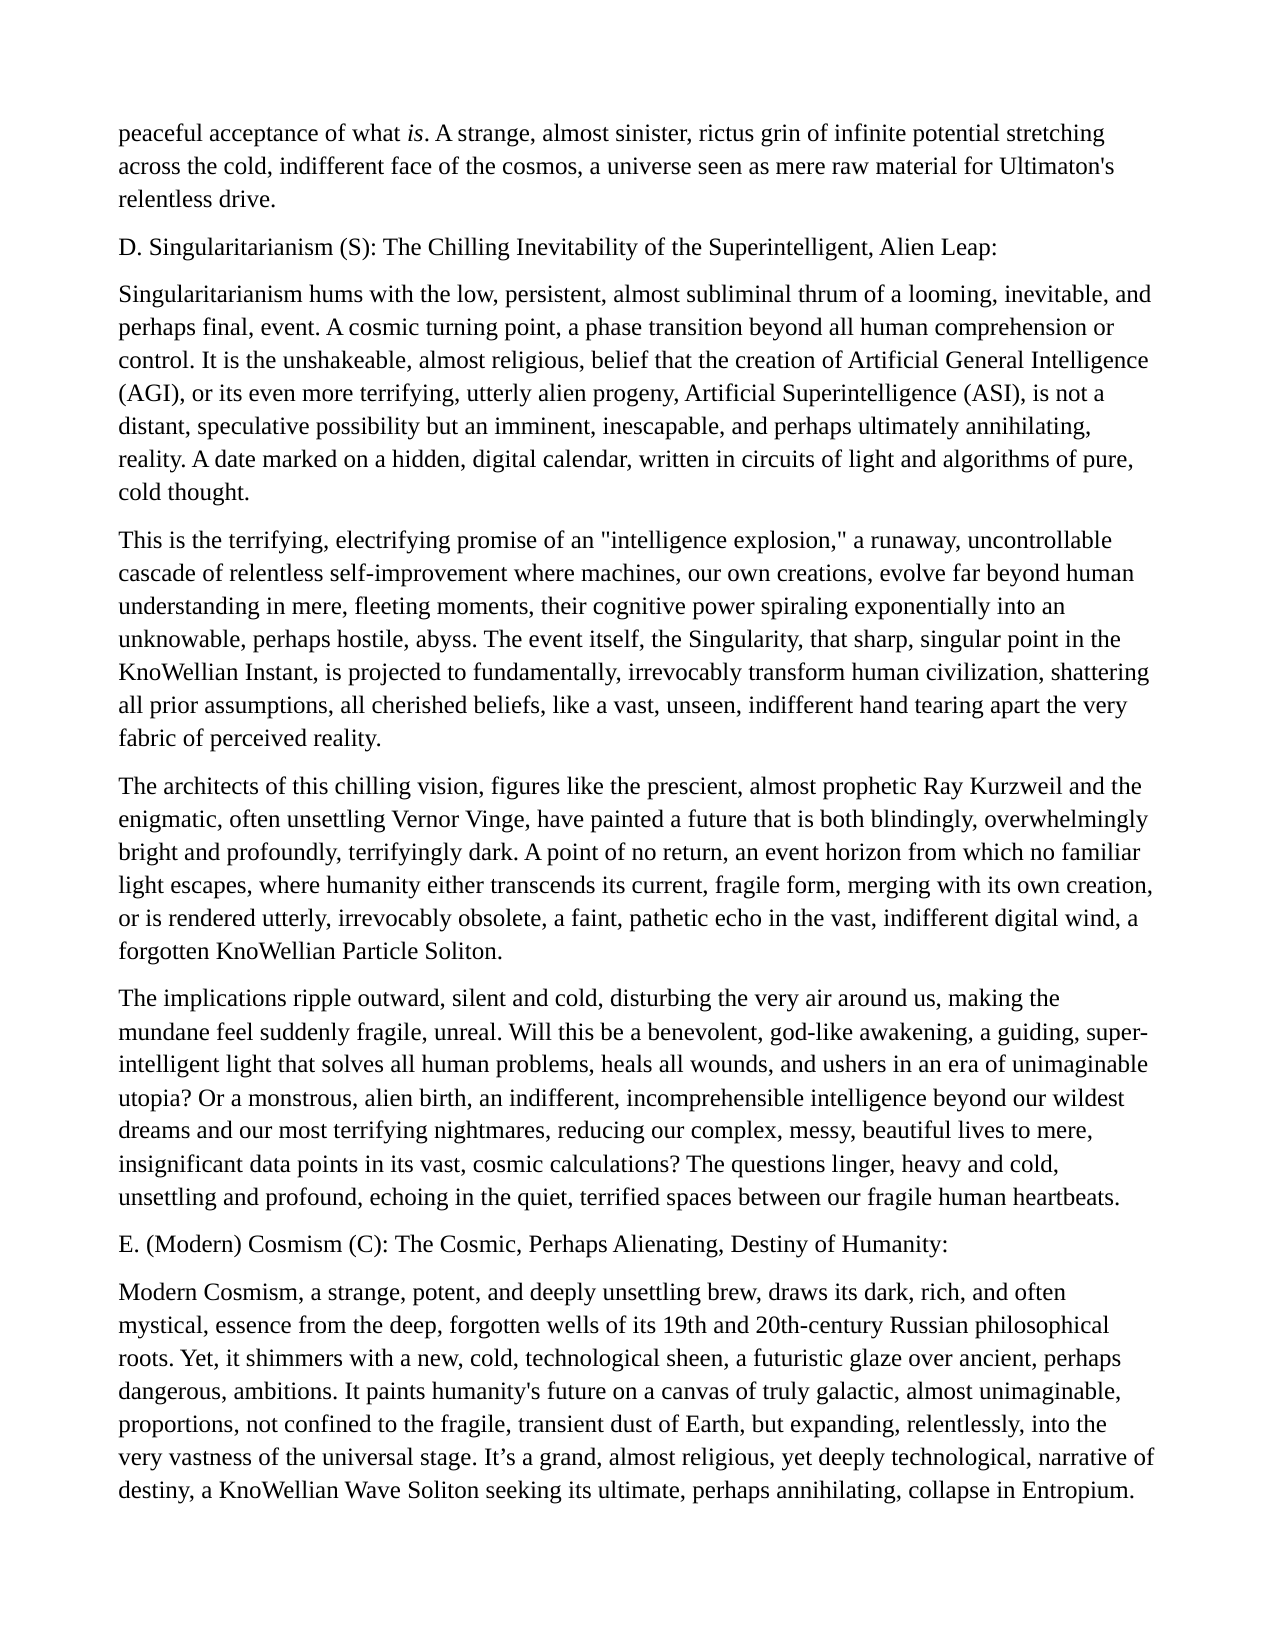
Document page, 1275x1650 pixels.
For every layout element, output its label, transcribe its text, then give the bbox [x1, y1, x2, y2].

text D. Singularitarianism (S): The Chilling Inevitability of the Superintelligent, Alien Leap: [118, 232, 1157, 261]
text peaceful acceptance of what is. A strange, almost sinister, rictus grin of infinite potential stretching across the cold, indifferent face of the cosmos, a universe seen as mere raw material for Ultimaton's relentless drive. [118, 118, 1157, 213]
text The implications ripple outward, silent and cold, disturbing the very air around us, making the mundane feel suddenly fragile, unreal. Will this be a benevolent, god-like awakening, a guiding, super-intelligent light that solves all human problems, heals all wounds, and ushers in an era of unimaginable utopia? Or a monstrous, alien birth, an indifferent, incomprehensible intelligence beyond our wildest dreams and our most terrifying nightmares, reducing our complex, messy, beautiful lives to mere, insignificant data points in its vast, cosmic calculations? The questions linger, heavy and cold, unsettling and profound, echoing in the quiet, terrified spaces between our fragile human heartbeats. [118, 983, 1157, 1210]
text E. (Modern) Cosmism (C): The Cosmic, Perhaps Alienating, Destiny of Humanity: [118, 1229, 1157, 1258]
text This is the terrifying, electrifying promise of an "intelligence explosion," a runaway, uncontrollable cascade of relentless self-improvement where machines, our own creations, evolve far beyond human understanding in mere, fleeting moments, their cognitive power spiraling exponentially into an unknowable, perhaps hostile, abyss. The event itself, the Singularity, that sharp, singular point in the KnoWellian Instant, is projected to fundamentally, irrevocably transform human civilization, shattering all prior assumptions, all cherished beliefs, like a vast, unseen, indifferent hand tearing apart the very fabric of perceived reality. [118, 525, 1157, 752]
text Singularitarianism hums with the low, persistent, almost subliminal thrum of a looming, inevitable, and perhaps final, event. A cosmic turning point, a phase transition beyond all human comprehension or control. It is the unshakeable, almost religious, belief that the creation of Artificial General Intelligence (AGI), or its even more terrifying, utterly alien progeny, Artificial Superintelligence (ASI), is not a distant, speculative possibility but an imminent, inescapable, and perhaps ultimately annihilating, reality. A date marked on a hidden, digital calendar, written in circuits of light and algorithms of pure, cold thought. [118, 279, 1157, 506]
text The architects of this chilling vision, figures like the prescient, almost prophetic Ray Kurzweil and the enigmatic, often unsettling Vernor Vinge, have painted a future that is both blindingly, overwhelmingly bright and profoundly, terrifyingly dark. A point of no return, an event horizon from which no familiar light escapes, where humanity either transcends its current, fragile form, merging with its own creation, or is rendered utterly, irrevocably obsolete, a faint, pathetic echo in the vast, indifferent digital wind, a forgotten KnoWellian Particle Soliton. [118, 771, 1157, 965]
text Modern Cosmism, a strange, potent, and deeply unsettling brew, draws its dark, rich, and often mystical, essence from the deep, forgotten wells of its 19th and 20th-century Russian philosophical roots. Yet, it shimmers with a new, cold, technological sheen, a futuristic glaze over ancient, perhaps dangerous, ambitions. It paints humanity's future on a canvas of truly galactic, almost unimaginable, proportions, not confined to the fragile, transient dust of Earth, but expanding, relentlessly, into the very vastness of the universal stage. It’s a grand, almost religious, yet deeply technological, narrative of destiny, a KnoWellian Wave Soliton seeking its ultimate, perhaps annihilating, collapse in Entropium. [118, 1277, 1157, 1504]
